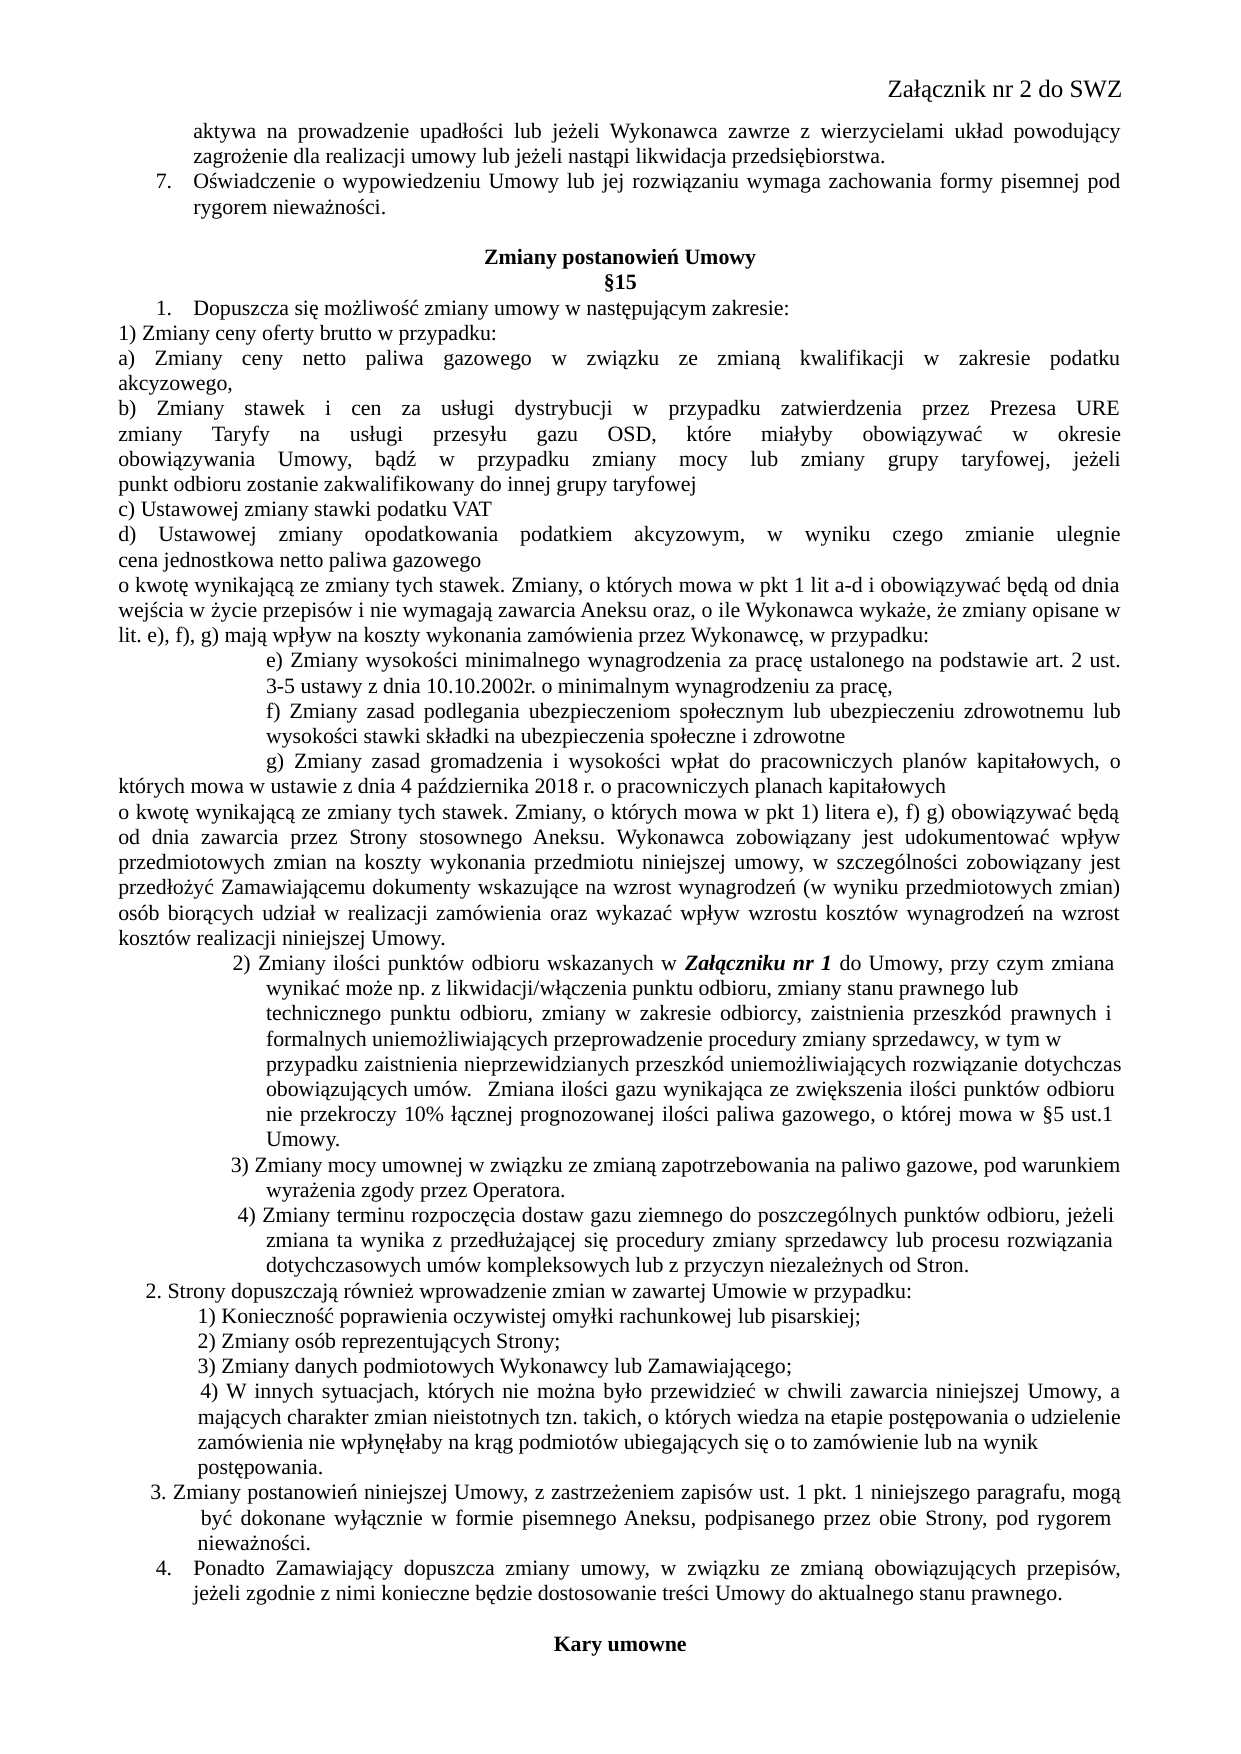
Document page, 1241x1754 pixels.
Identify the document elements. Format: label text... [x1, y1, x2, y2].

list Ponadto Zamawiający dopuszcza zmiany umowy, w związku ze zmianą obowiązujących przepisów, jeżeli zgodnie z nimi konieczne będzie dostosowanie treści Umowy do aktualnego stanu prawnego. [156, 1555, 1122, 1605]
text 2. Strony dopuszczają również wprowadzenie zmian w zawartej Umowie w przypadku: [118, 1278, 1122, 1303]
text g) Zmiany zasad gromadzenia i wysokości wpłat do pracowniczych planów kapitałowych, o których mowa w ustawie z dnia 4 października 2018 r. o pracowniczych planach kapitałowych [118, 748, 1122, 799]
text 4) W innych sytuacjach, których nie można było przewidzieć w chwili zawarcia niniejszej Umowy, a mających charakter zmian nieistotnych tzn. takich, o których wiedza na etapie postępowania o udzielenie zamówienia nie wpłynęłaby na krąg podmiotów ubiegających się o to zamówienie lub na wynik postępowania. [118, 1378, 1122, 1479]
text 4) Zmiany terminu rozpoczęcia dostaw gazu ziemnego do poszczególnych punktów odbioru, jeżeli zmiana ta wynika z przedłużającej się procedury zmiany sprzedawcy lub procesu rozwiązania dotychczasowych umów kompleksowych lub z przyczyn niezależnych od Stron. [118, 1202, 1122, 1278]
list Dopuszcza się możliwość zmiany umowy w następującym zakresie: [156, 294, 1122, 320]
text 3. Zmiany postanowień niniejszej Umowy, z zastrzeżeniem zapisów ust. 1 pkt. 1 niniejszego paragrafu, mogą być dokonane wyłącznie w formie pisemnego Aneksu, podpisanego przez obie Strony, pod rygorem nieważności. [118, 1479, 1122, 1555]
text o kwotę wynikającą ze zmiany tych stawek. Zmiany, o których mowa w pkt 1 lit a-d i obowiązywać będą od dnia wejścia w życie przepisów i nie wymagają zawarcia Aneksu oraz, o ile Wykonawca wykaże, że zmiany opisane w lit. e), f), g) mają wpływ na koszty wykonania zamówienia przez Wykonawcę, w przypadku: [118, 572, 1122, 647]
text a) Zmiany ceny netto paliwa gazowego w związku ze zmianą kwalifikacji w zakresie podatku akcyzowego, [118, 345, 1122, 395]
text o kwotę wynikającą ze zmiany tych stawek. Zmiany, o których mowa w pkt 1) litera e), f) g) obowiązywać będą od dnia zawarcia przez Strony stosownego Aneksu. Wykonawca zobowiązany jest udokumentować wpływ przedmiotowych zmian na koszty wykonania przedmiotu niniejszej umowy, w szczególności zobowiązany jest przedłożyć Zamawiającemu dokumenty wskazujące na wzrost wynagrodzeń (w wyniku przedmiotowych zmian) osób biorących udział w realizacji zamówienia oraz wykazać wpływ wzrostu kosztów wynagrodzeń na wzrost kosztów realizacji niniejszej Umowy. [118, 799, 1122, 950]
text c) Ustawowej zmiany stawki podatku VAT [118, 496, 1122, 521]
text 3) Zmiany danych podmiotowych Wykonawcy lub Zamawiającego; [118, 1353, 1122, 1378]
text b) Zmiany stawek i cen za usługi dystrybucji w przypadku zatwierdzenia przez Prezesa URE zmiany Taryfy na usługi przesyłu gazu OSD, które miałyby obowiązywać w okresie obowiązywania Umowy, bądź w przypadku zmiany mocy lub zmiany grupy taryfowej, jeżeli punkt odbioru zostanie zakwalifikowany do innej grupy taryfowej [118, 395, 1122, 496]
text 1) Zmiany ceny oferty brutto w przypadku: [118, 320, 1122, 345]
text f) Zmiany zasad podlegania ubezpieczeniom społecznym lub ubezpieczeniu zdrowotnemu lub wysokości stawki składki na ubezpieczenia społeczne i zdrowotne [118, 698, 1122, 748]
text 3) Zmiany mocy umownej w związku ze zmianą zapotrzebowania na paliwo gazowe, pod warunkiem wyrażenia zgody przez Operatora. [118, 1152, 1122, 1202]
text Kary umowne [118, 1631, 1122, 1656]
text §15 [118, 269, 1122, 294]
text 1) Konieczność poprawienia oczywistej omyłki rachunkowej lub pisarskiej; [118, 1303, 1122, 1328]
text e) Zmiany wysokości minimalnego wynagrodzenia za pracę ustalonego na podstawie art. 2 ust. 3-5 ustawy z dnia 10.10.2002r. o minimalnym wynagrodzeniu za pracę, [118, 647, 1122, 698]
list Oświadczenie o wypowiedzeniu Umowy lub jej rozwiązaniu wymaga zachowania formy pisemnej pod rygorem nieważności. [156, 168, 1122, 219]
text d) Ustawowej zmiany opodatkowania podatkiem akcyzowym, w wyniku czego zmianie ulegnie cena jednostkowa netto paliwa gazowego [118, 521, 1122, 572]
text 2) Zmiany osób reprezentujących Strony; [118, 1328, 1122, 1353]
text 2) Zmiany ilości punktów odbioru wskazanych w Załączniku nr 1 do Umowy, przy czym zmiana wynikać może np. z likwidacji/włączenia punktu odbioru, zmiany stanu prawnego lub technicznego punktu odbioru, zmiany w zakresie odbiorcy, zaistnienia przeszkód prawnych i formalnych uniemożliwiających przeprowadzenie procedury zmiany sprzedawcy, w tym w przypadku zaistnienia nieprzewidzianych przeszkód uniemożliwiających rozwiązanie dotychczas obowiązujących umów. Zmiana ilości gazu wynikająca ze zwiększenia ilości punktów odbioru nie przekroczy 10% łącznej prognozowanej ilości paliwa gazowego, o której mowa w §5 ust.1 Umowy. [118, 950, 1122, 1152]
text Zmiany postanowień Umowy [118, 244, 1122, 269]
list aktywa na prowadzenie upadłości lub jeżeli Wykonawca zawrze z wierzycielami układ powodujący zagrożenie dla realizacji umowy lub jeżeli nastąpi likwidacja przedsiębiorstwa. [156, 118, 1122, 168]
